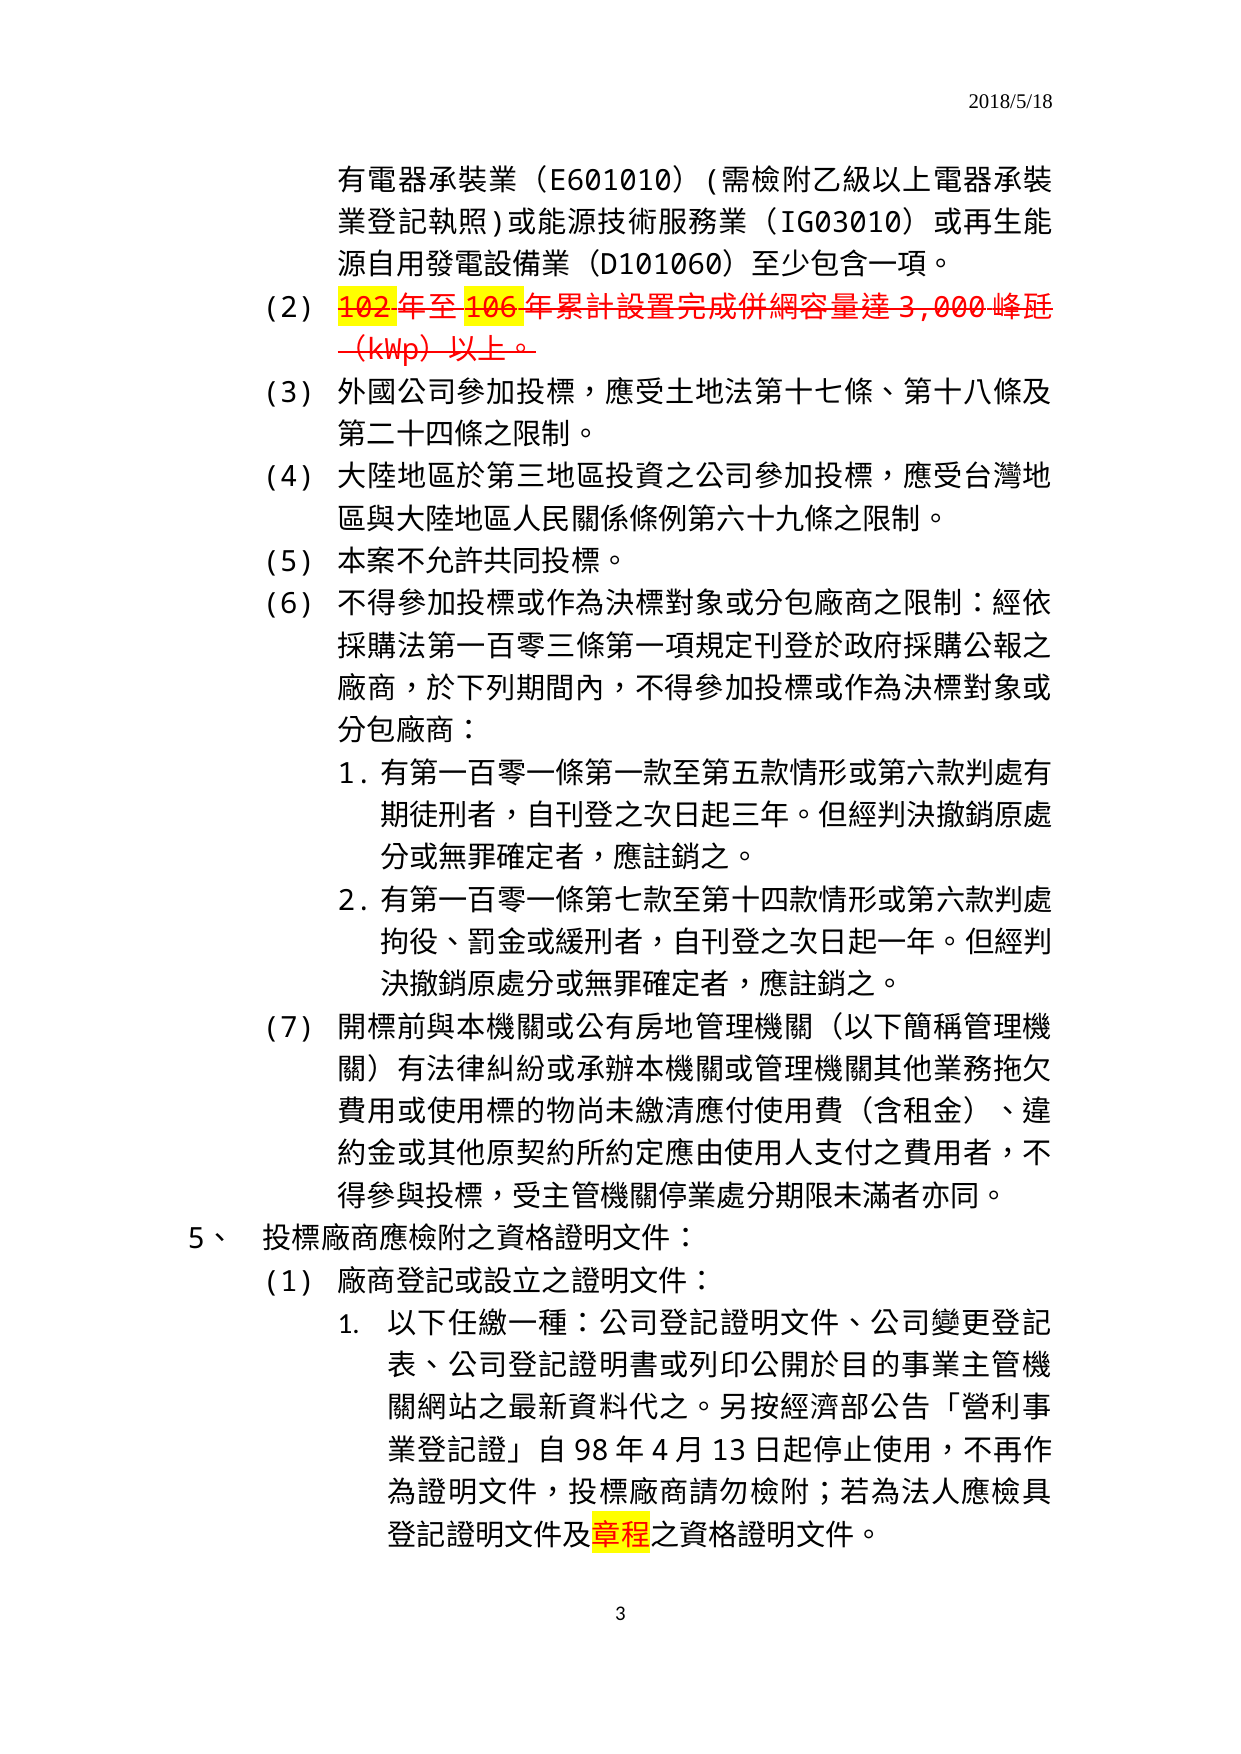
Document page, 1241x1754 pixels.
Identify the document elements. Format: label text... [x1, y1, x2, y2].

list 廠商登記或設立之證明文件： [262, 1257, 1053, 1299]
list 本案不允許共同投標。 [262, 537, 1053, 580]
list 有第一百零一條第一款至第五款情形或第六款判處有期徒刑者，自刊登之次日起三年。但經判決撤銷原處分或無罪確定者，應註銷之。 [337, 749, 1053, 876]
list 不得參加投標或作為決標對象或分包廠商之限制：經依採購法第一百零三條第一項規定刊登於政府採購公報之廠商，於下列期間內，不得參加投標或作為決標對象或分包廠商： [262, 580, 1053, 749]
list 102年至106年累計設置完成併網容量達3,000峰瓩（kWp）以上。 [262, 283, 1053, 368]
list 有第一百零一條第七款至第十四款情形或第六款判處拘役、罰金或緩刑者，自刊登之次日起一年。但經判決撤銷原處分或無罪確定者，應註銷之。 [337, 876, 1053, 1003]
list 開標前與本機關或公有房地管理機關（以下簡稱管理機關）有法律糾紛或承辦本機關或管理機關其他業務拖欠費用或使用標的物尚未繳清應付使用費（含租金）、違約金或其他原契約所約定應由使用人支付之費用者，不得參與投標，受主管機關停業處分期限未滿者亦同。 [262, 1003, 1053, 1215]
list 大陸地區於第三地區投資之公司參加投標，應受台灣地區與大陸地區人民關係條例第六十九條之限制。 [262, 453, 1053, 537]
list 投標廠商應檢附之資格證明文件： [187, 1215, 1053, 1257]
list 以下任繳一種：公司登記證明文件、公司變更登記表、公司登記證明書或列印公開於目的事業主管機關網站之最新資料代之。另按經濟部公告「營利事業登記證」自98年4月13日起停止使用，不再作為證明文件，投標廠商請勿檢附；若為法人應檢具登記證明文件及章程之資格證明文件。 [337, 1299, 1053, 1553]
list 外國公司參加投標，應受土地法第十七條、第十八條及第二十四條之限制。 [262, 368, 1053, 453]
list 有電器承裝業（E601010）(需檢附乙級以上電器承裝業登記執照)或能源技術服務業（IG03010）或再生能源自用發電設備業（D101060）至少包含一項。 [262, 156, 1053, 283]
